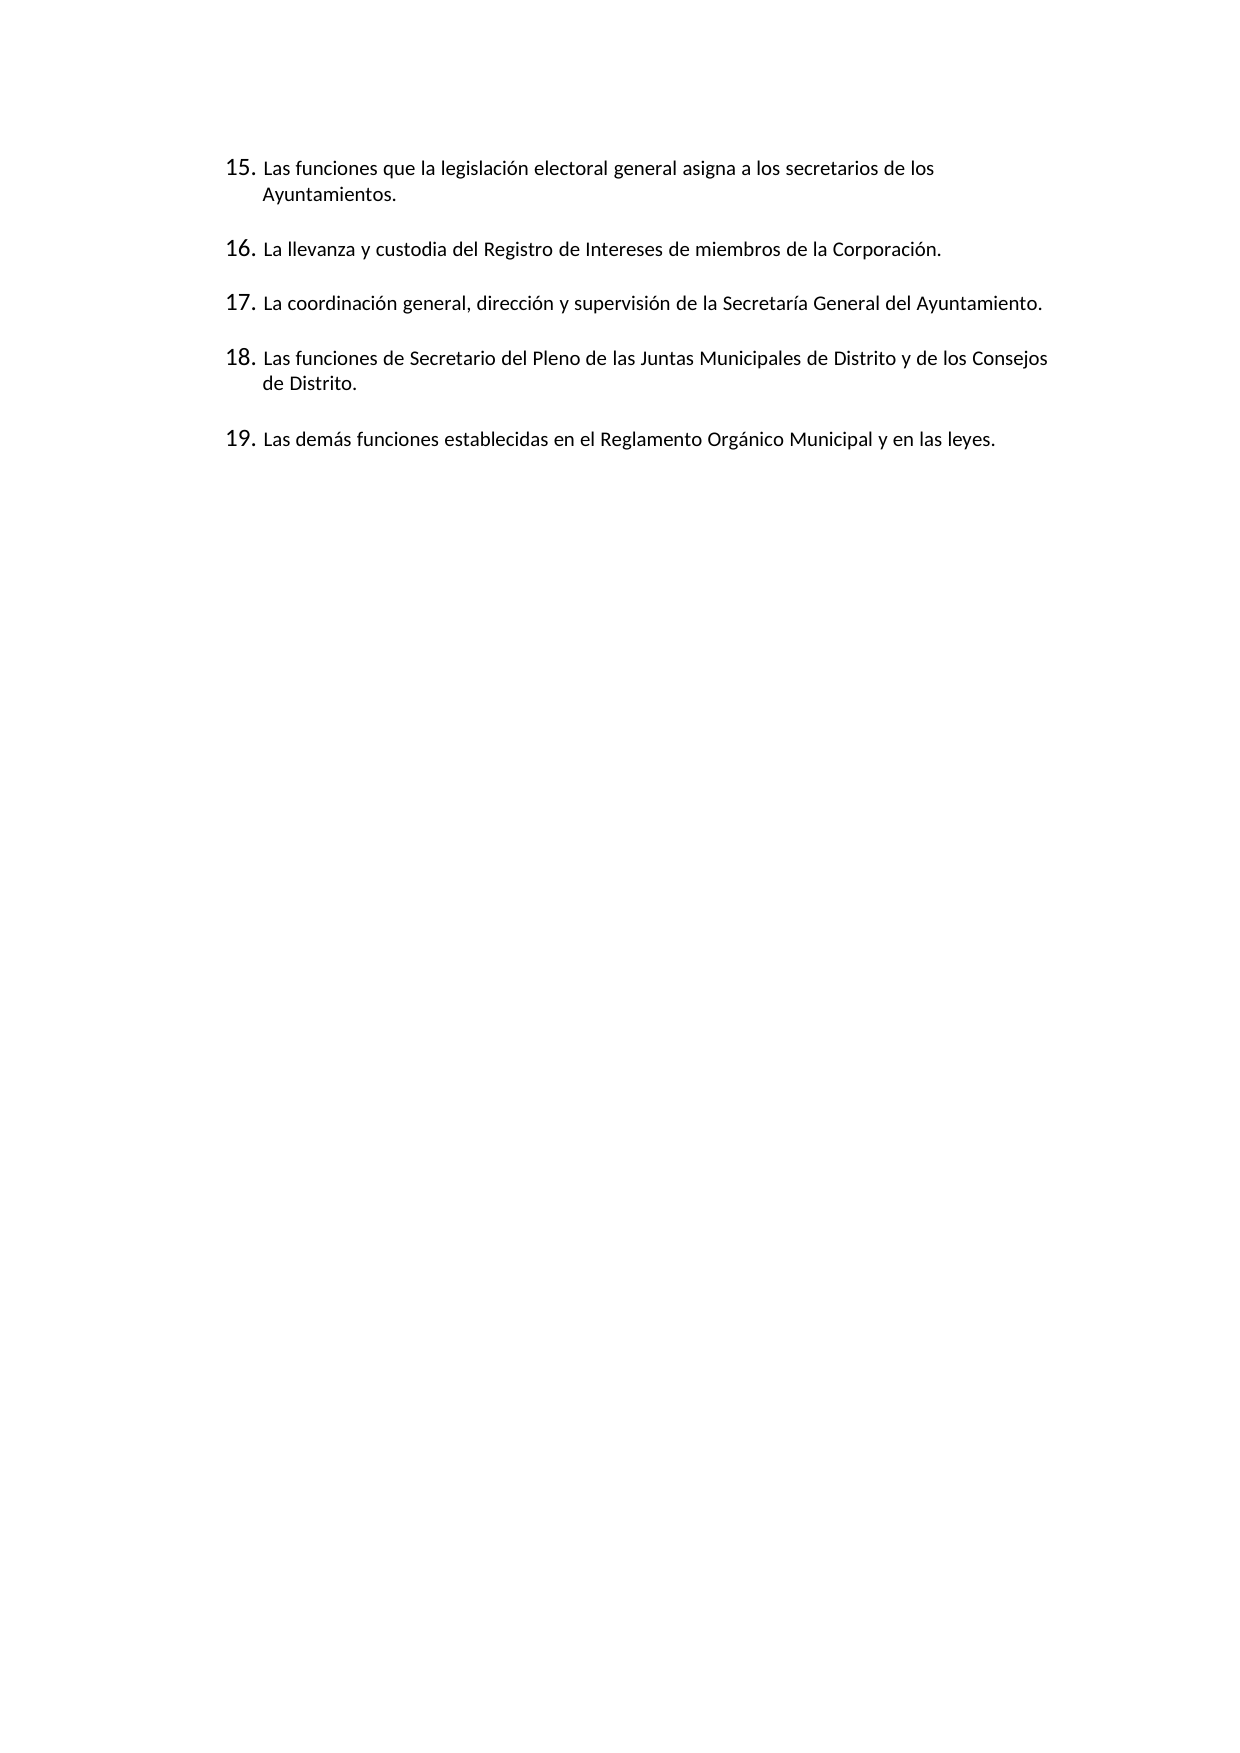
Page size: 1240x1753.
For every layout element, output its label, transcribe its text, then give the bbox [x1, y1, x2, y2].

text 15. Las funciones que la legislación electoral general asigna a los secretarios de los Ayuntamientos. [225, 156, 1229, 206]
text 19. Las demás funciones establecidas en el Reglamento Orgánico Municipal y en las leyes. [225, 425, 1229, 451]
text 16. La llevanza y custodia del Registro de Intereses de miembros de la Corporación. [225, 236, 1229, 262]
text 17. La coordinación general, dirección y supervisión de la Secretaría General del Ayuntamiento. [225, 290, 1229, 316]
text 18. Las funciones de Secretario del Pleno de las Juntas Municipales de Distrito y de los Consejos de Distrito. [225, 345, 1229, 396]
